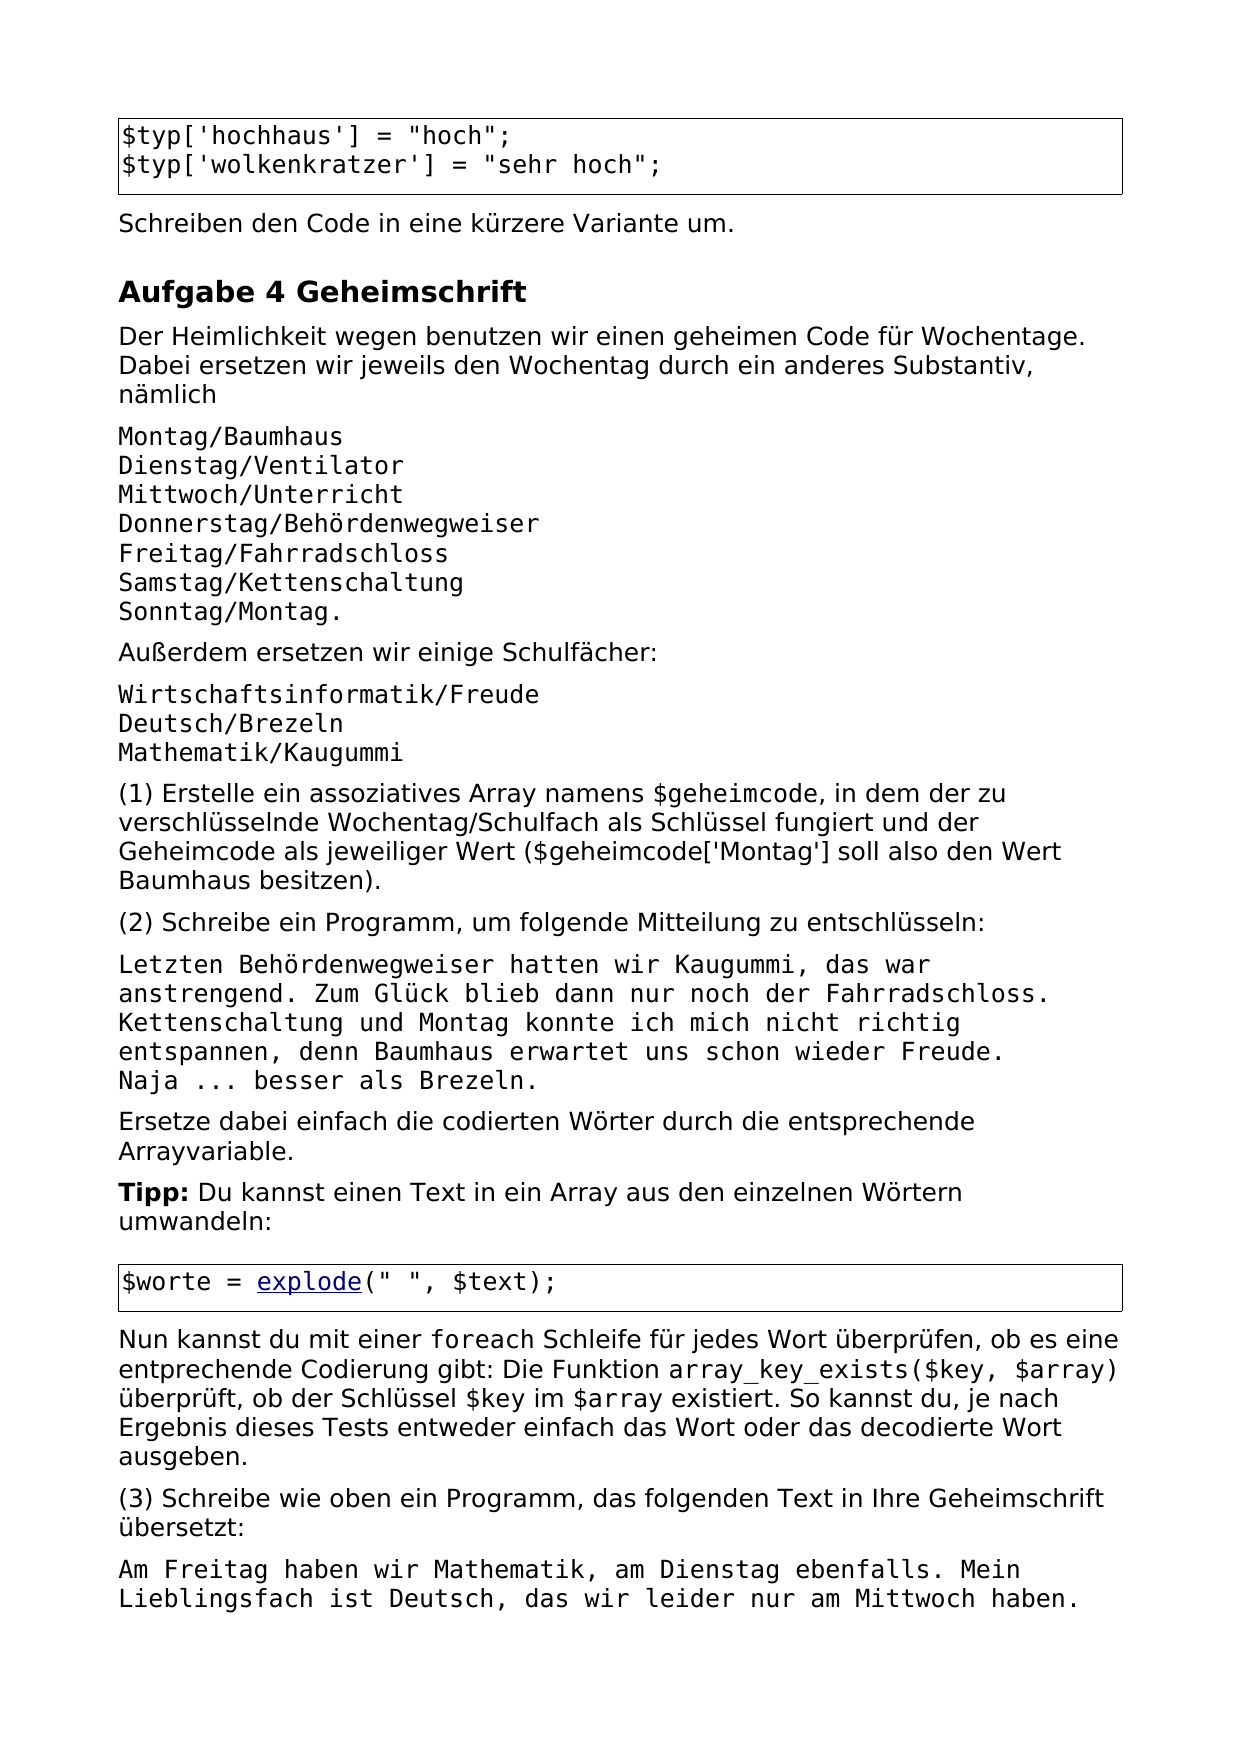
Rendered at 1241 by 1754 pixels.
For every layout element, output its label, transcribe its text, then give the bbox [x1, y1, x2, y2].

text (2) Schreibe ein Programm, um folgende Mitteilung zu entschlüsseln: [118, 908, 1122, 937]
text Letzten Behördenwegweiser hatten wir Kaugummi, das war anstrengend. Zum Glück blieb dann nur noch der Fahrradschloss. Kettenschaltung und Montag konnte ich mich nicht richtig entspannen, denn Baumhaus erwartet uns schon wieder Freude. Naja ... besser als Brezeln. [118, 950, 1122, 1096]
text Außerdem ersetzen wir einige Schulfächer: [118, 638, 1122, 667]
text (3) Schreibe wie oben ein Programm, das folgenden Text in Ihre Geheimschrift übersetzt: [118, 1484, 1122, 1542]
text Ersetze dabei einfach die codierten Wörter durch die entsprechende Arrayvariable. [118, 1107, 1122, 1166]
table_header $typ['hochhaus'] = "hoch"; $typ['wolkenkratzer'] = "sehr hoch"; [119, 119, 1122, 194]
table_header $worte = explode(" ", $text); [119, 1265, 1122, 1311]
text Tipp: Du kannst einen Text in ein Array aus den einzelnen Wörtern umwandeln: [118, 1178, 1122, 1237]
text Der Heimlichkeit wegen benutzen wir einen geheimen Code für Wochentage. Dabei ersetzen wir jeweils den Wochentag durch ein anderes Substantiv, nämlich [118, 322, 1122, 410]
subtitle Aufgabe 4 Geheimschrift [118, 276, 1122, 310]
text Nun kannst du mit einer foreach Schleife für jedes Wort überprüfen, ob es eine entprechende Codierung gibt: Die Funktion array_key_exists($key, $array) überprüft, ob der Schlüssel $key im $array existiert. So kannst du, je nach Ergebnis dieses Tests entweder einfach das Wort oder das decodierte Wort ausgeben. [118, 1326, 1122, 1472]
text Montag/Baumhaus Dienstag/Ventilator Mittwoch/Unterricht Donnerstag/Behördenwegweiser Freitag/Fahrradschloss Samstag/Kettenschaltung Sonntag/Montag. [118, 422, 1122, 626]
text Wirtschaftsinformatik/Freude Deutsch/Brezeln Mathematik/Kaugummi [118, 680, 1122, 767]
text Schreiben den Code in eine kürzere Variante um. [118, 209, 1122, 238]
text Am Freitag haben wir Mathematik, am Dienstag ebenfalls. Mein Lieblingsfach ist Deutsch, das wir leider nur am Mittwoch haben. [118, 1555, 1122, 1613]
text (1) Erstelle ein assoziatives Array namens $geheimcode, in dem der zu verschlüsselnde Wochentag/Schulfach als Schlüssel fungiert und der Geheimcode als jeweiliger Wert ($geheimcode['Montag'] soll also den Wert Baumhaus besitzen). [118, 779, 1122, 896]
